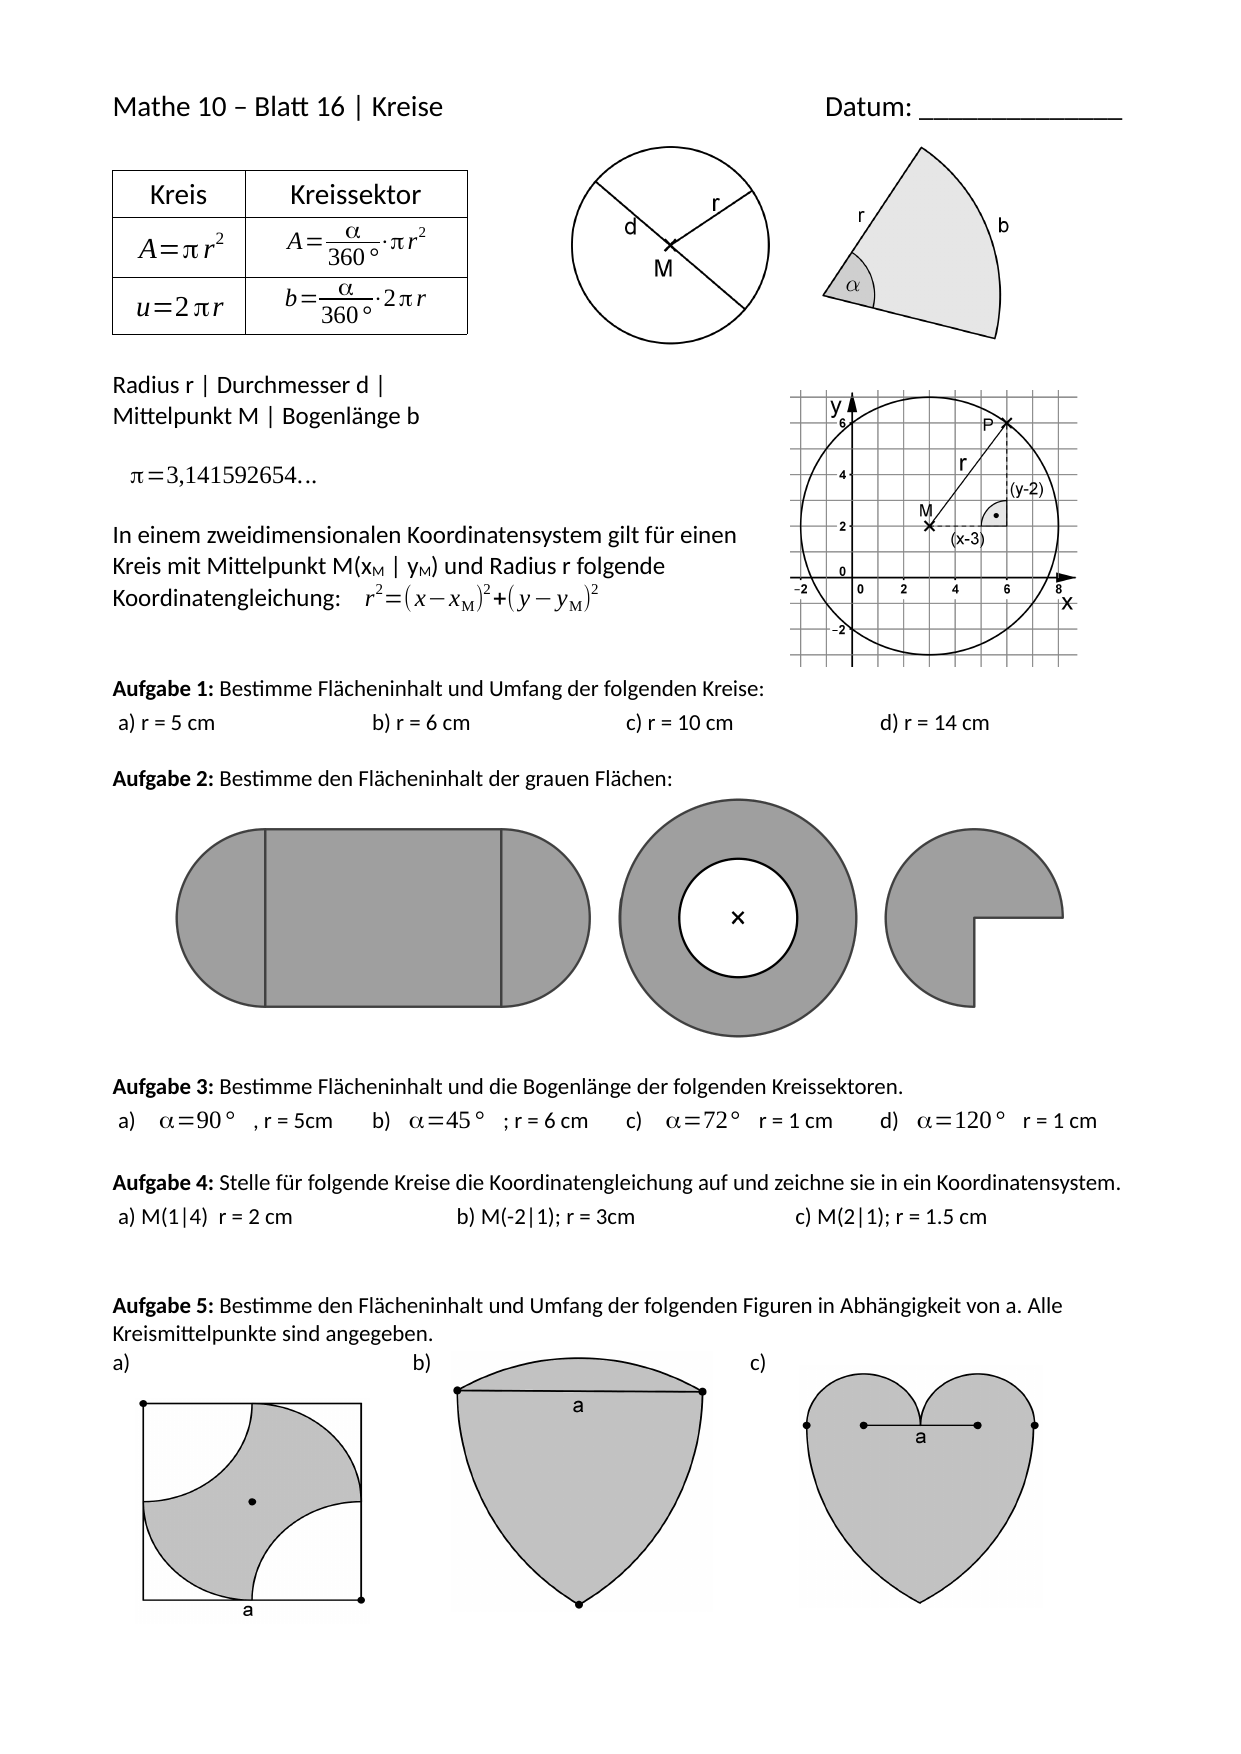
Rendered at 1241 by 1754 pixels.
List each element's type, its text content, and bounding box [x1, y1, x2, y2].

text Aufgabe 5: Bestimme den Flächeninhalt und Umfang der folgenden Figuren in Abhängigkeit von a. Alle Kreismittelpunkte sind angegeben. [112, 1292, 1128, 1348]
picture [135, 1398, 371, 1624]
table_header c) r = 1 cm [620, 1101, 874, 1140]
text [1078, 519, 1128, 615]
table_header a) , r = 5cm [112, 1101, 366, 1140]
text Mathe 10 – Blatt 16 | Kreise Datum: ______________ [112, 88, 1128, 124]
text Aufgabe 1: Bestimme Flächeninhalt und Umfang der folgenden Kreise: [112, 674, 1128, 702]
table_header b) M(-2|1); r = 3cm [451, 1196, 789, 1236]
table_header a) M(1|4) r = 2 cm [112, 1196, 451, 1236]
text [1078, 400, 1128, 431]
picture [810, 140, 1016, 347]
picture [790, 390, 1078, 667]
text a) b) c) [112, 1348, 1128, 1376]
text Aufgabe 3: Bestimme Flächeninhalt und die Bogenlänge der folgenden Kreissektoren. [112, 1072, 1128, 1101]
table_header b) r = 6 cm [366, 702, 620, 741]
text Aufgabe 4: Stelle für folgende Kreise die Koordinatengleichung auf und zeichne sie in ein Koordinatensystem. [112, 1168, 1128, 1196]
table_header d)r = 1 cm [874, 1101, 1128, 1140]
table_cell [113, 218, 245, 277]
picture [169, 792, 1071, 1050]
table_header Kreis [113, 171, 245, 217]
table_header b); r = 6 cm [366, 1101, 620, 1140]
picture [798, 1365, 1044, 1608]
text Radius r | Durchmesser d | [112, 370, 1128, 400]
table_cell [246, 278, 467, 334]
table_header c) M(2|1); r = 1.5 cm [789, 1196, 1128, 1236]
table_cell [113, 278, 245, 334]
table_cell [246, 218, 467, 277]
table_header c) r = 10 cm [620, 702, 874, 741]
table_header a) r = 5 cm [112, 702, 366, 741]
text In einem zweidimensionalen Koordinatensystem gilt für einen Kreis mit Mittelpunkt M(xM | yM) und Radius r folgende Koordinatengleichung: [112, 519, 790, 615]
table_header Kreissektor [246, 171, 467, 217]
table_header d) r = 14 cm [874, 702, 1128, 741]
picture [564, 140, 779, 350]
text Mittelpunkt M | Bogenlänge b [112, 400, 790, 431]
text Aufgabe 2: Bestimme den Flächeninhalt der grauen Flächen: [112, 764, 1128, 792]
picture [450, 1351, 714, 1612]
